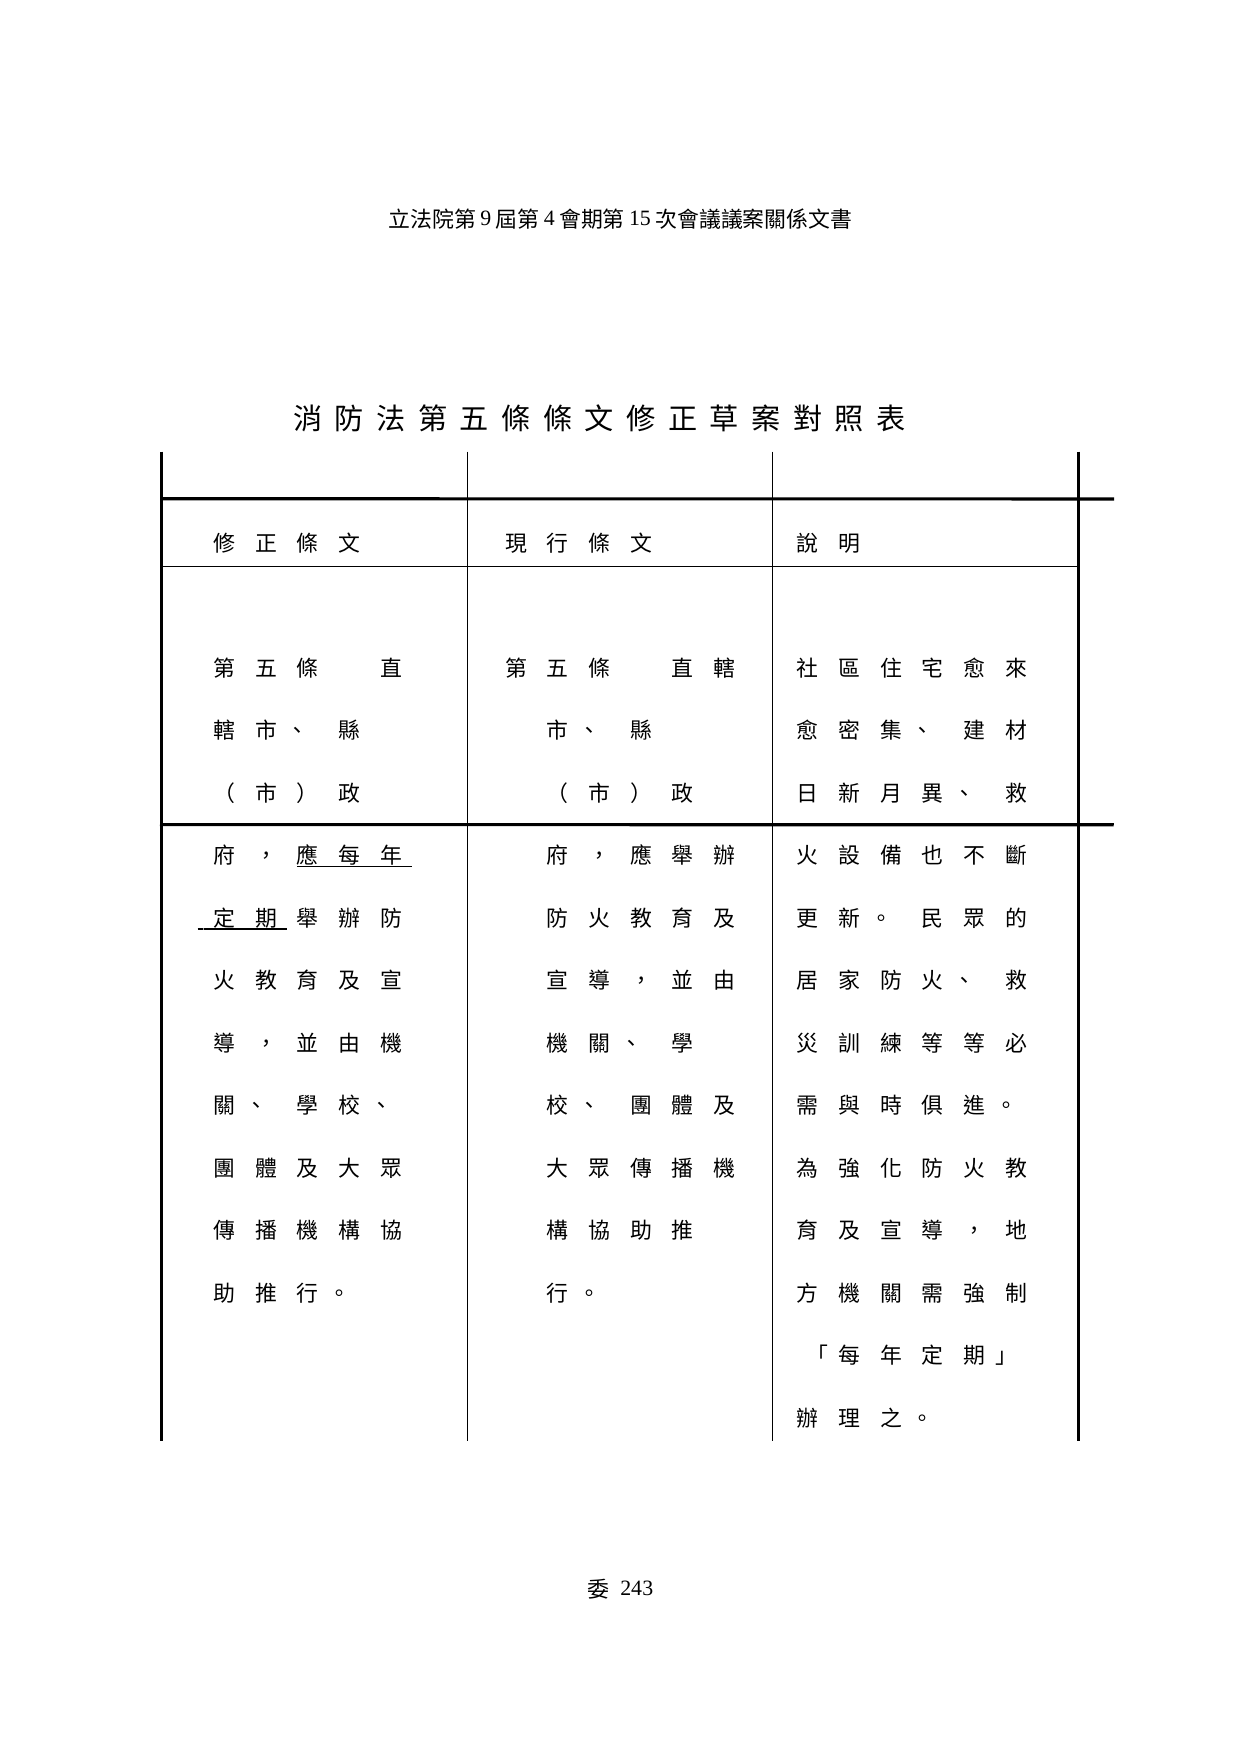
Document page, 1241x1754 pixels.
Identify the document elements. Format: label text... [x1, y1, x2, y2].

table_header 消防法第五條條文修正草案對照表 [162, 313, 1078, 452]
table_cell [773, 452, 1077, 497]
table_cell 火設備也不斷更新。民眾的居家防火、救災訓練等等必需與時俱進。為強化防火教育及宣導，地方機關需強制「每年定期」辦理之。 [773, 827, 1077, 1441]
table_cell 社區住宅愈來愈密集、建材日新月異、救 [773, 567, 1077, 823]
table_cell 第五條 直轄市、縣（市）政 [468, 567, 772, 823]
table_cell 修正條文 [163, 501, 467, 566]
table_cell 第五條 直轄市、縣（市）政 [163, 567, 467, 823]
table_cell 說明 [773, 501, 1077, 566]
table_cell [468, 452, 772, 497]
table_cell 府，應每年定期舉辦防火教育及宣導，並由機關、學校、團體及大眾傳播機構協助推行。 [163, 827, 467, 1441]
table_cell [163, 452, 467, 497]
table_cell 現行條文 [468, 501, 772, 566]
table_cell 府，應舉辦防火教育及宣導，並由機關、學校、團體及大眾傳播機構協助推行。 [468, 827, 772, 1441]
